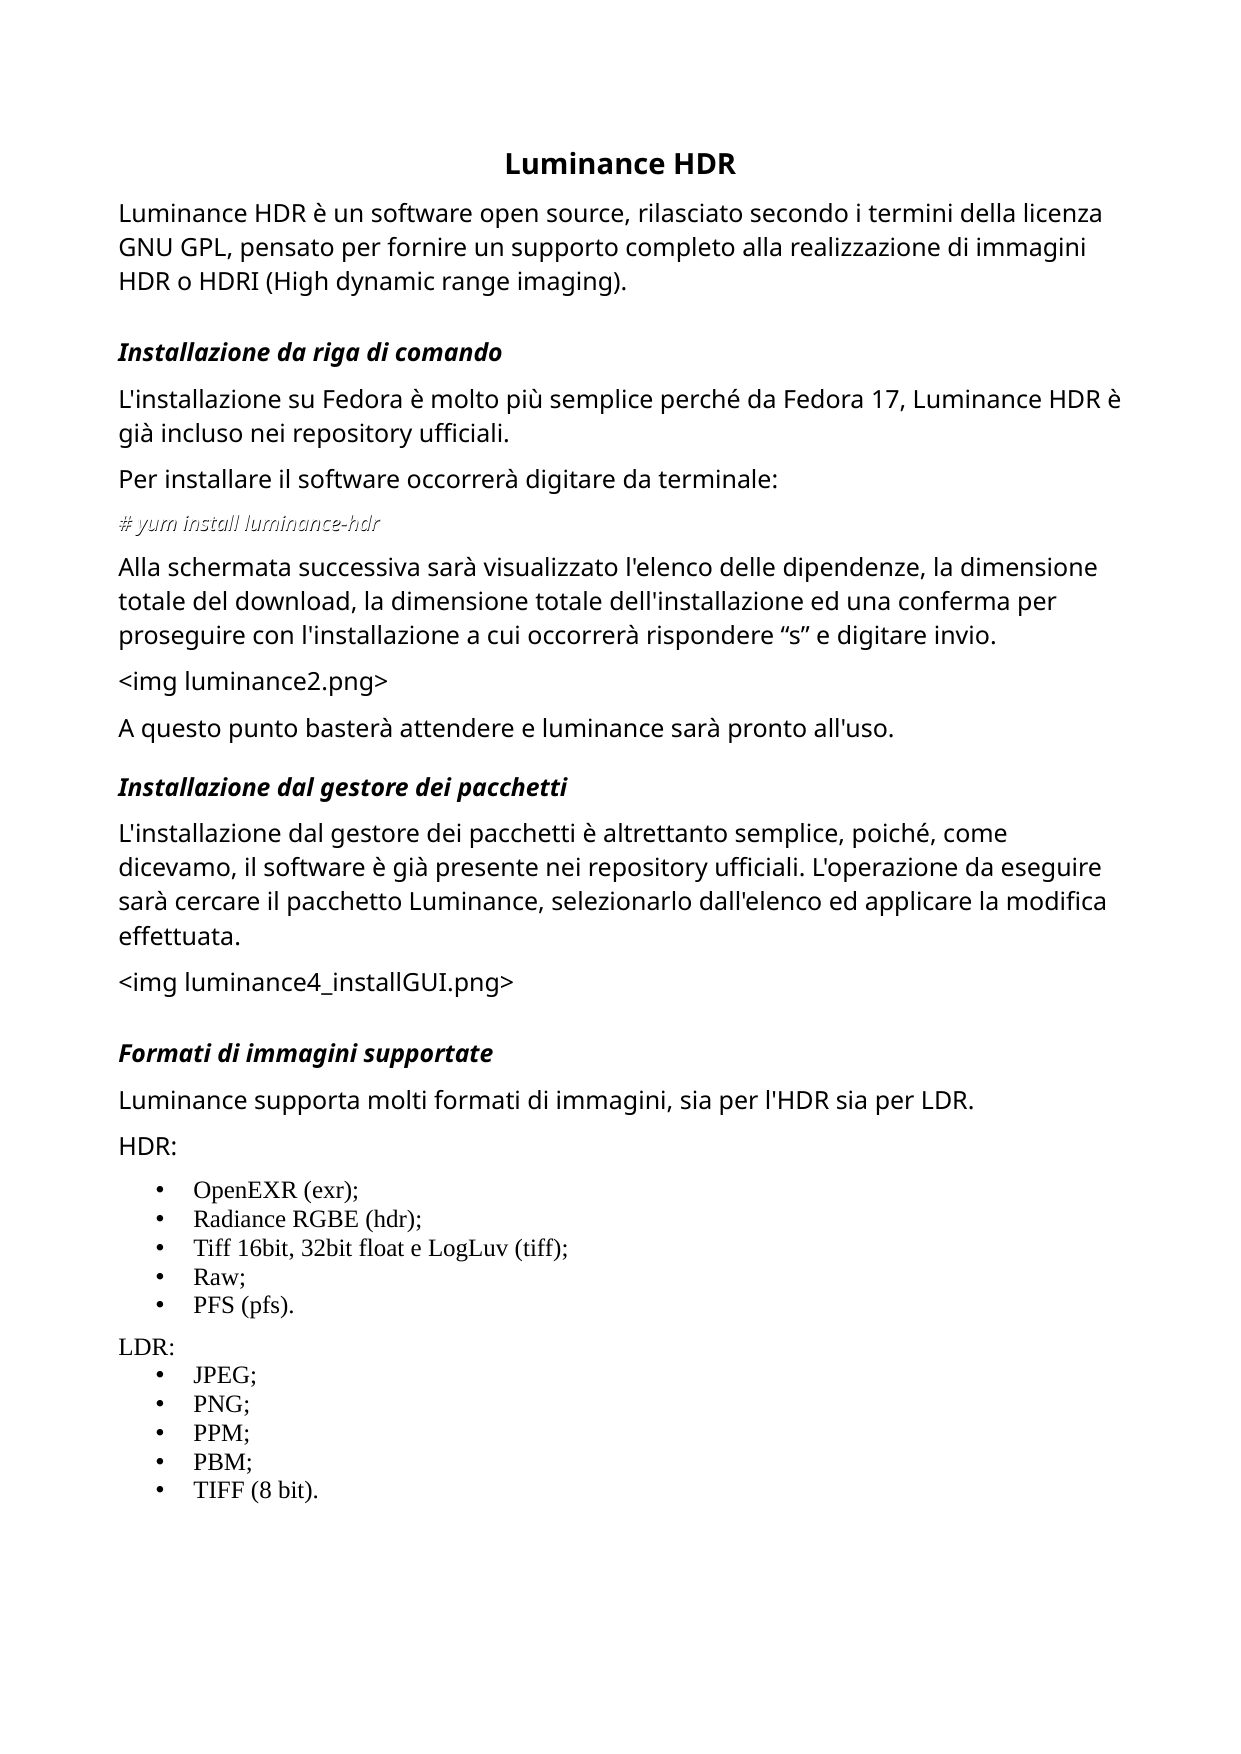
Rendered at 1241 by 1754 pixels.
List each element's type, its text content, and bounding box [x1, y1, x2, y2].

text # yum install luminance-hdr [118, 508, 1122, 537]
text Alla schermata successiva sarà visualizzato l'elenco delle dipendenze, la dimensione totale del download, la dimensione totale dell'installazione ed una conferma per proseguire con l'installazione a cui occorrerà rispondere “s” e digitare invio. [118, 549, 1122, 652]
list Radiance RGBE (hdr); [156, 1204, 1122, 1233]
list Tiff 16bit, 32bit float e LogLuv (tiff); [156, 1233, 1122, 1262]
list PPM; [156, 1418, 1122, 1447]
text Luminance supporta molti formati di immagini, sia per l'HDR sia per LDR. [118, 1082, 1122, 1117]
text L'installazione dal gestore dei pacchetti è altrettanto semplice, poiché, come dicevamo, il software è già presente nei repository ufficiali. L'operazione da eseguire sarà cercare il pacchetto Luminance, selezionarlo dall'elenco ed applicare la modifica effettuata. [118, 816, 1122, 952]
list OpenEXR (exr); [156, 1176, 1122, 1204]
text Per installare il software occorrerà digitare da terminale: [118, 462, 1122, 496]
list TIFF (8 bit). [156, 1476, 1122, 1504]
list JPEG; [156, 1361, 1122, 1389]
text L'installazione su Fedora è molto più semplice perché da Fedora 17, Luminance HDR è già incluso nei repository ufficiali. [118, 381, 1122, 449]
text <img luminance2.png> [118, 664, 1122, 698]
subtitle Luminance HDR [118, 143, 1122, 183]
list PNG; [156, 1389, 1122, 1418]
text HDR: [118, 1129, 1122, 1163]
text Formati di immagini supportate [118, 1036, 1122, 1070]
text Installazione dal gestore dei pacchetti [118, 770, 1122, 803]
text Luminance HDR è un software open source, rilasciato secondo i termini della licenza GNU GPL, pensato per fornire un supporto completo alla realizzazione di immagini HDR o HDRI (High dynamic range imaging). [118, 195, 1122, 297]
list PBM; [156, 1447, 1122, 1476]
text Installazione da riga di comando [118, 335, 1122, 369]
list Raw; [156, 1262, 1122, 1291]
list PFS (pfs). [156, 1291, 1122, 1319]
text LDR: [118, 1332, 1122, 1361]
text <img luminance4_installGUI.png> [118, 965, 1122, 999]
text A questo punto basterà attendere e luminance sarà pronto all'uso. [118, 711, 1122, 745]
